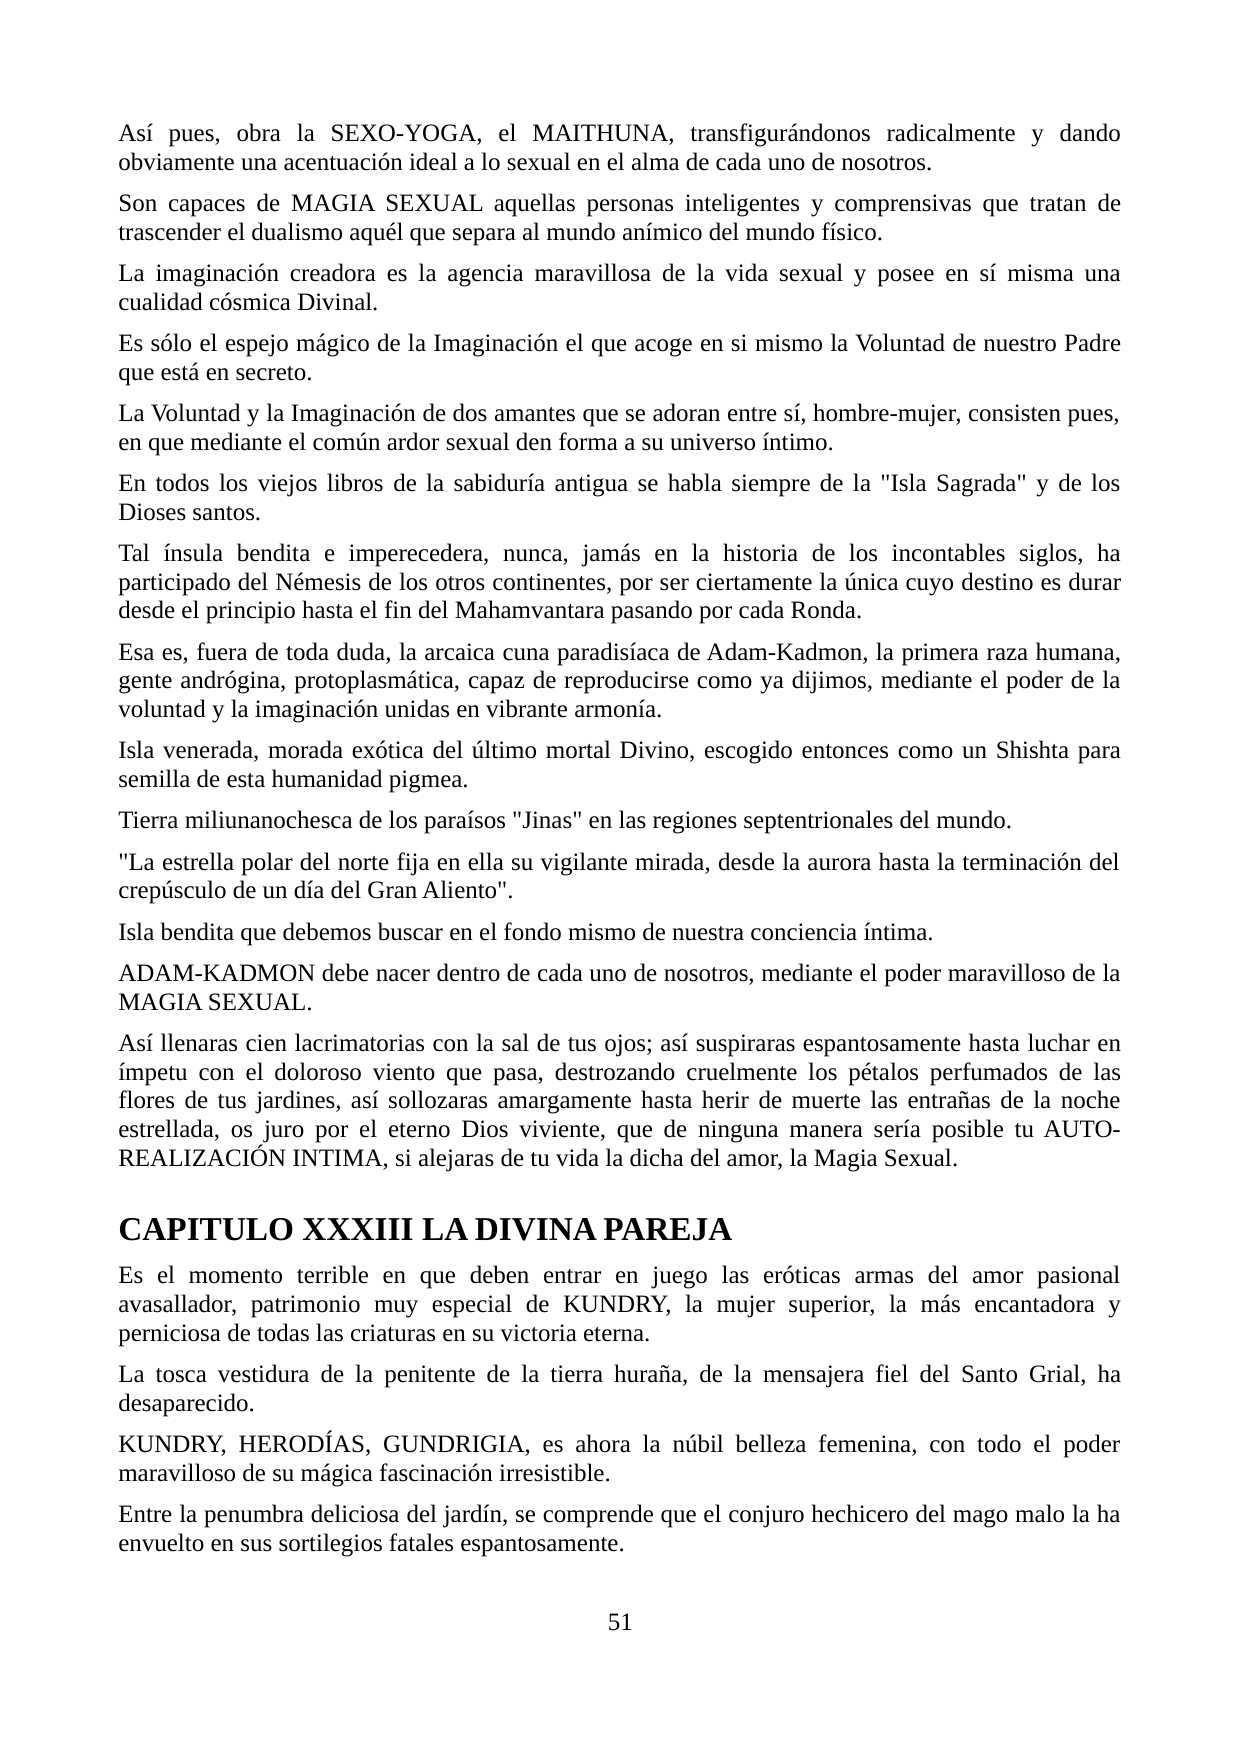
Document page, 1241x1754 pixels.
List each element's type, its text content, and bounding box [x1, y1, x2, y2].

text Tierra miliunanochesca de los paraísos "Jinas" en las regiones septentrionales del mundo. [118, 806, 1122, 834]
text Es el momento terrible en que deben entrar en juego las eróticas armas del amor pasional avasallador, patrimonio muy especial de KUNDRY, la mujer superior, la más encantadora y perniciosa de todas las criaturas en su victoria eterna. [118, 1260, 1122, 1346]
text La tosca vestidura de la penitente de la tierra huraña, de la mensajera fiel del Santo Grial, ha desaparecido. [118, 1359, 1122, 1416]
text Entre la penumbra deliciosa del jardín, se comprende que el conjuro hechicero del mago malo la ha envuelto en sus sortilegios fatales espantosamente. [118, 1499, 1122, 1556]
text ADAM-KADMON debe nacer dentro de cada uno de nosotros, mediante el poder maravilloso de la MAGIA SEXUAL. [118, 958, 1122, 1016]
text Isla bendita que debemos buscar en el fondo mismo de nuestra conciencia íntima. [118, 917, 1122, 946]
text Tal ínsula bendita e imperecedera, nunca, jamás en la historia de los incontables siglos, ha participado del Némesis de los otros continentes, por ser ciertamente la única cuyo destino es durar desde el principio hasta el fin del Mahamvantara pasando por cada Ronda. [118, 538, 1122, 624]
text Isla venerada, morada exótica del último mortal Divino, escogido entonces como un Shishta para semilla de esta humanidad pigmea. [118, 736, 1122, 793]
text La imaginación creadora es la agencia maravillosa de la vida sexual y posee en sí misma una cualidad cósmica Divinal. [118, 258, 1122, 316]
text Es sólo el espejo mágico de la Imaginación el que acoge en si mismo la Voluntad de nuestro Padre que está en secreto. [118, 328, 1122, 386]
text Así pues, obra la SEXO-YOGA, el MAITHUNA, transfigurándonos radicalmente y dando obviamente una acentuación ideal a lo sexual en el alma de cada uno de nosotros. [118, 118, 1122, 176]
text Son capaces de MAGIA SEXUAL aquellas personas inteligentes y comprensivas que tratan de trascender el dualismo aquél que separa al mundo anímico del mundo físico. [118, 188, 1122, 246]
text En todos los viejos libros de la sabiduría antigua se habla siempre de la "Isla Sagrada" y de los Dioses santos. [118, 468, 1122, 526]
subtitle CAPITULO XXXIII LA DIVINA PAREJA [118, 1209, 1122, 1248]
text Así llenaras cien lacrimatorias con la sal de tus ojos; así suspiraras espantosamente hasta luchar en ímpetu con el doloroso viento que pasa, destrozando cruelmente los pétalos perfumados de las flores de tus jardines, así sollozaras amargamente hasta herir de muerte las entrañas de la noche estrellada, os juro por el eterno Dios viviente, que de ninguna manera sería posible tu AUTO-REALIZACIÓN INTIMA, si alejaras de tu vida la dicha del amor, la Magia Sexual. [118, 1028, 1122, 1172]
text La Voluntad y la Imaginación de dos amantes que se adoran entre sí, hombre-mujer, consisten pues, en que mediante el común ardor sexual den forma a su universo íntimo. [118, 398, 1122, 456]
text Esa es, fuera de toda duda, la arcaica cuna paradisíaca de Adam-Kadmon, la primera raza humana, gente andrógina, protoplasmática, capaz de reproducirse como ya dijimos, mediante el poder de la voluntad y la imaginación unidas en vibrante armonía. [118, 637, 1122, 723]
text KUNDRY, HERODÍAS, GUNDRIGIA, es ahora la núbil belleza femenina, con todo el poder maravilloso de su mágica fascinación irresistible. [118, 1429, 1122, 1486]
text "La estrella polar del norte fija en ella su vigilante mirada, desde la aurora hasta la terminación del crepúsculo de un día del Gran Aliento". [118, 847, 1122, 904]
